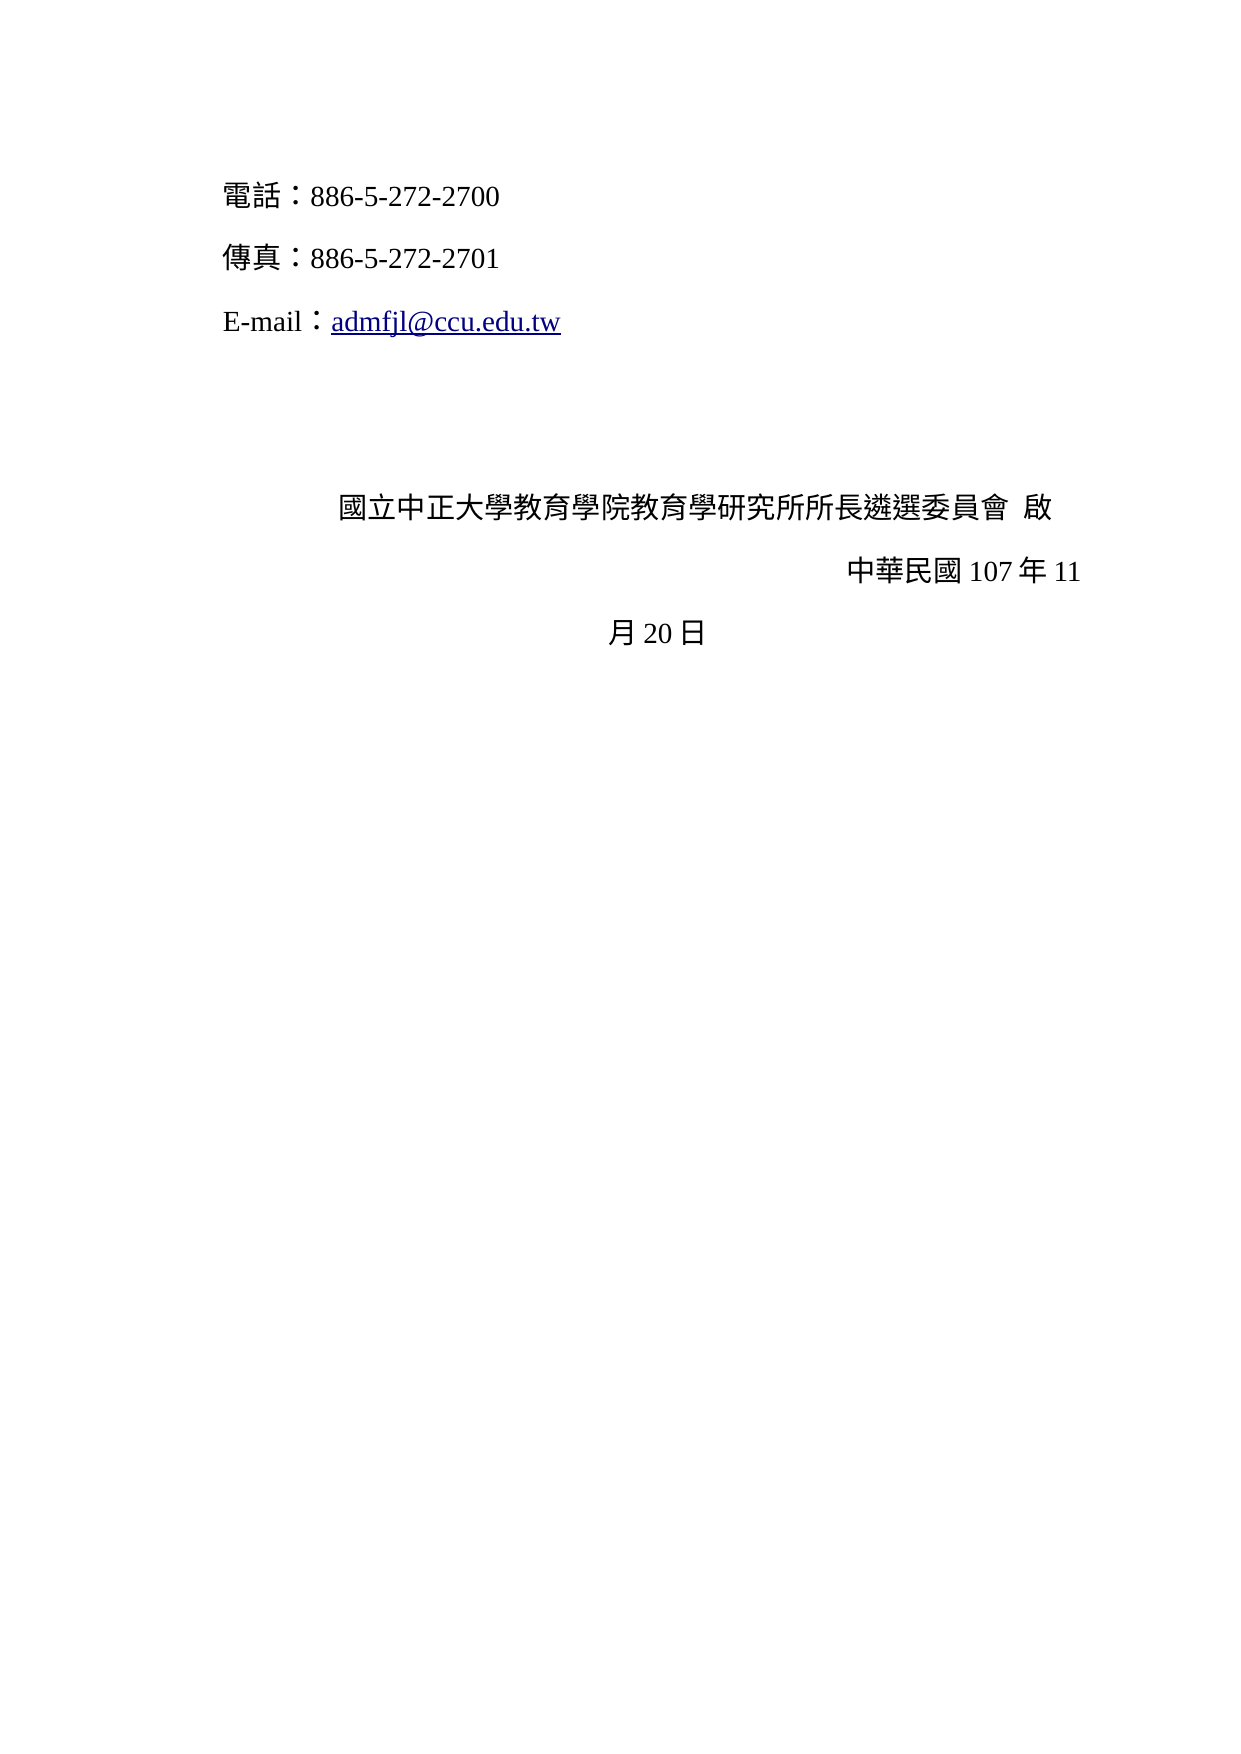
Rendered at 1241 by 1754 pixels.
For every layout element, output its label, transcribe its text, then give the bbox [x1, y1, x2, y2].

text 國立中正大學教育學院教育學研究所所長遴選委員會 啟 [223, 464, 1092, 527]
text 中華民國107年11月20日 [223, 527, 1092, 652]
text 傳真：886-5-272-2701 [223, 214, 1092, 277]
text 電話：886-5-272-2700 [223, 152, 1092, 214]
text E-mail：admfjl@ccu.edu.tw [223, 277, 1092, 339]
